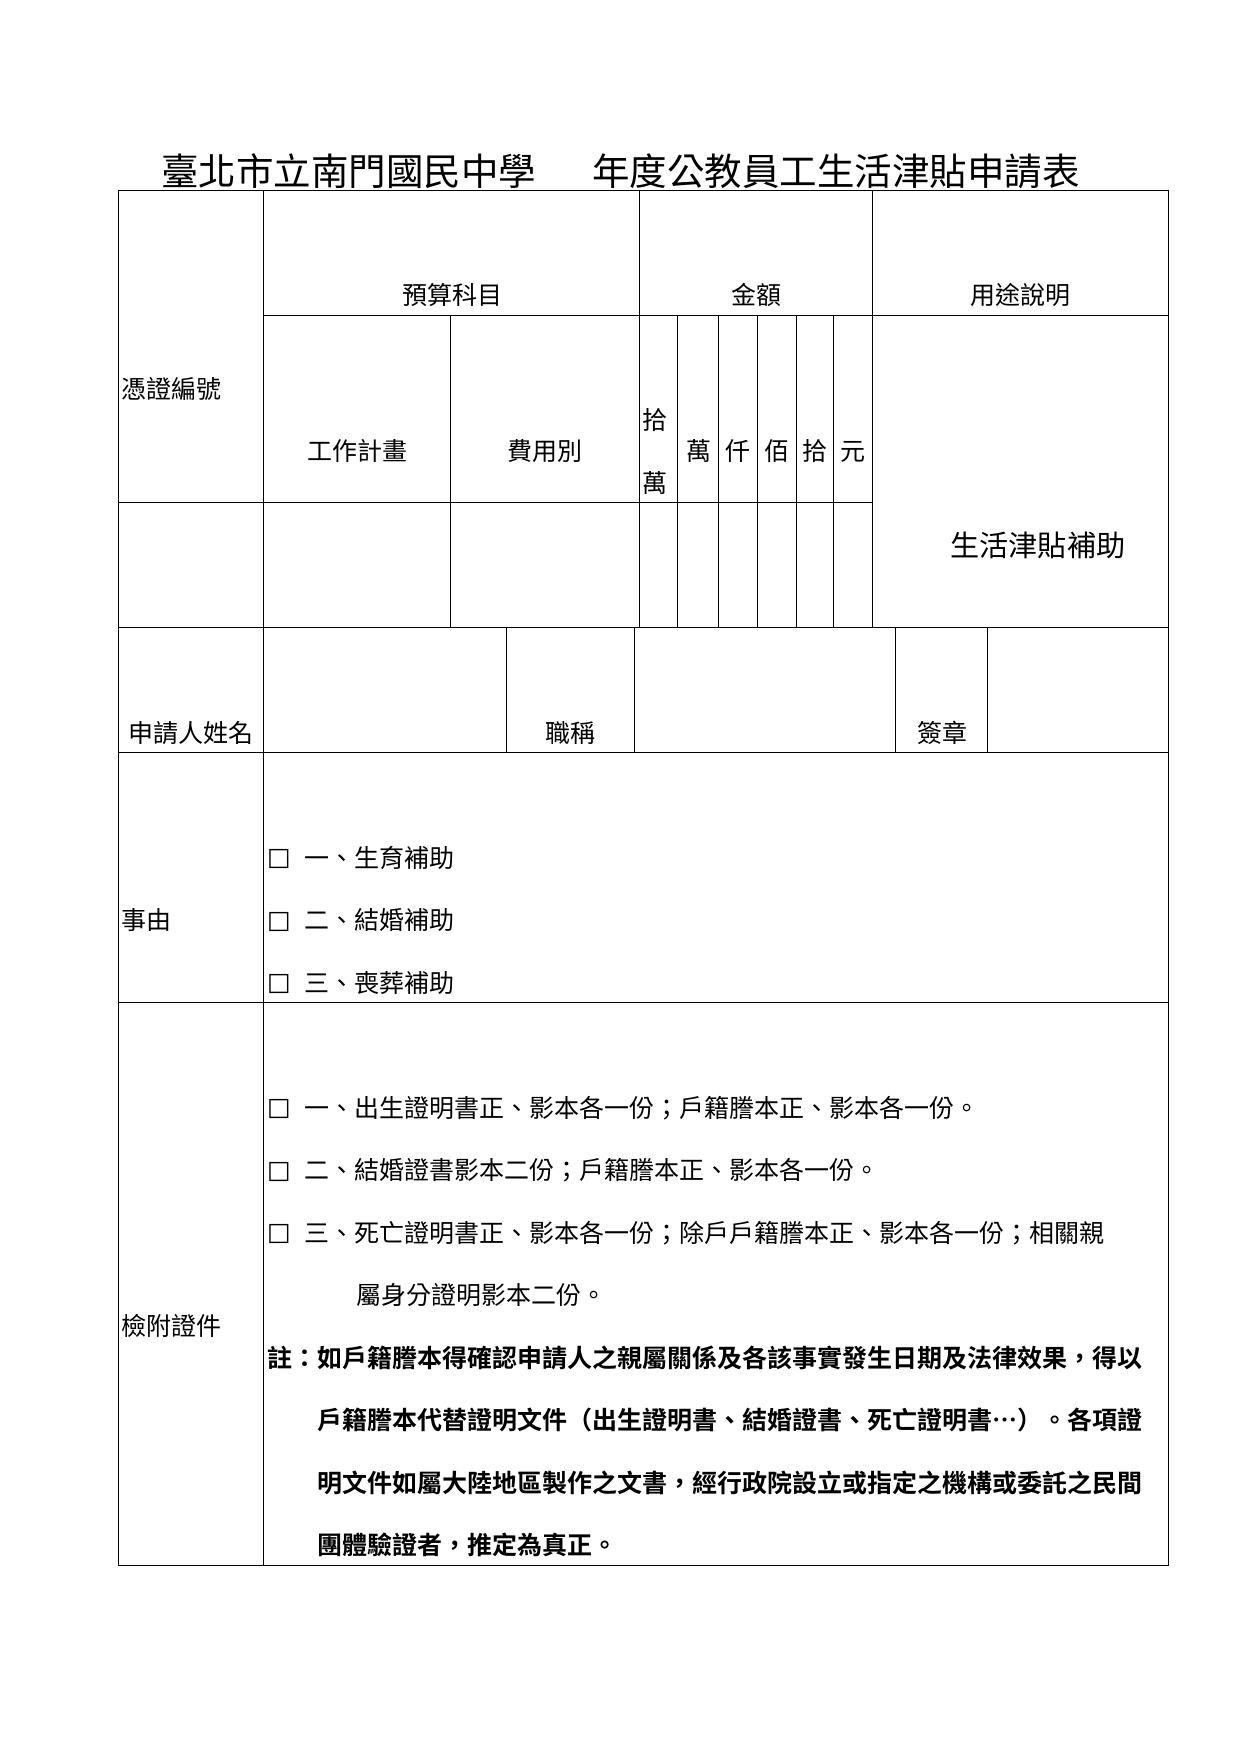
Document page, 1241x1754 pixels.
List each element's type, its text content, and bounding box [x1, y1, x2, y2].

table_cell 拾 [797, 316, 833, 502]
table_cell 職稱 [507, 628, 634, 752]
table_cell [758, 503, 796, 627]
table_header 用途說明 [873, 191, 1168, 314]
table_cell [264, 628, 506, 752]
table_cell [797, 503, 833, 627]
table_cell 萬 [678, 316, 718, 502]
table_cell [706, 753, 1168, 1002]
table_cell 元 [834, 316, 872, 502]
table_cell [119, 503, 263, 627]
table_cell [678, 503, 718, 627]
table_cell 簽章 [896, 628, 987, 752]
table_cell [635, 628, 895, 752]
table_cell [640, 503, 677, 627]
table_cell 拾萬 [640, 316, 677, 502]
table_cell [264, 503, 450, 627]
table_cell [988, 628, 1168, 752]
table_cell 工作計畫 [264, 316, 450, 502]
table_cell 檢附證件 [119, 1003, 263, 1564]
table_cell 一、生育補助 二、結婚補助 三、喪葬補助 [264, 753, 706, 1002]
table_cell 費用別 [451, 316, 639, 502]
table_cell 佰 [758, 316, 796, 502]
table_cell 生活津貼補助 [873, 316, 1168, 627]
table_cell [834, 503, 872, 627]
table_header 金額 [640, 191, 872, 314]
table_cell [719, 503, 757, 627]
table_cell 事由 [119, 753, 263, 1002]
text 臺北市立南門國民中學 年度公教員工生活津貼申請表 [118, 127, 1122, 189]
table_header 憑證編號 [119, 191, 263, 502]
table_cell 一、出生證明書正、影本各一份；戶籍謄本正、影本各一份。 二、結婚證書影本二份；戶籍謄本正、影本各一份。 三、死亡證明書正、影本各一份；除戶戶籍謄本正、影本各一份；相關親 屬身分證明影本二份。 註：如戶籍謄本得確認申請人之親屬關係及各該事實發生日期及法律效果，得以戶籍謄本代替證明文件（出生證明書、結婚證書、死亡證明書…）。各項證明文件如屬大陸地區製作之文書，經行政院設立或指定之機構或委託之民間團體驗證者，推定為真正。 [264, 1003, 1168, 1564]
table_cell 申請人姓名 [119, 628, 263, 752]
table_header 預算科目 [264, 191, 639, 314]
table_cell 仟 [719, 316, 757, 502]
table_cell [451, 503, 639, 627]
